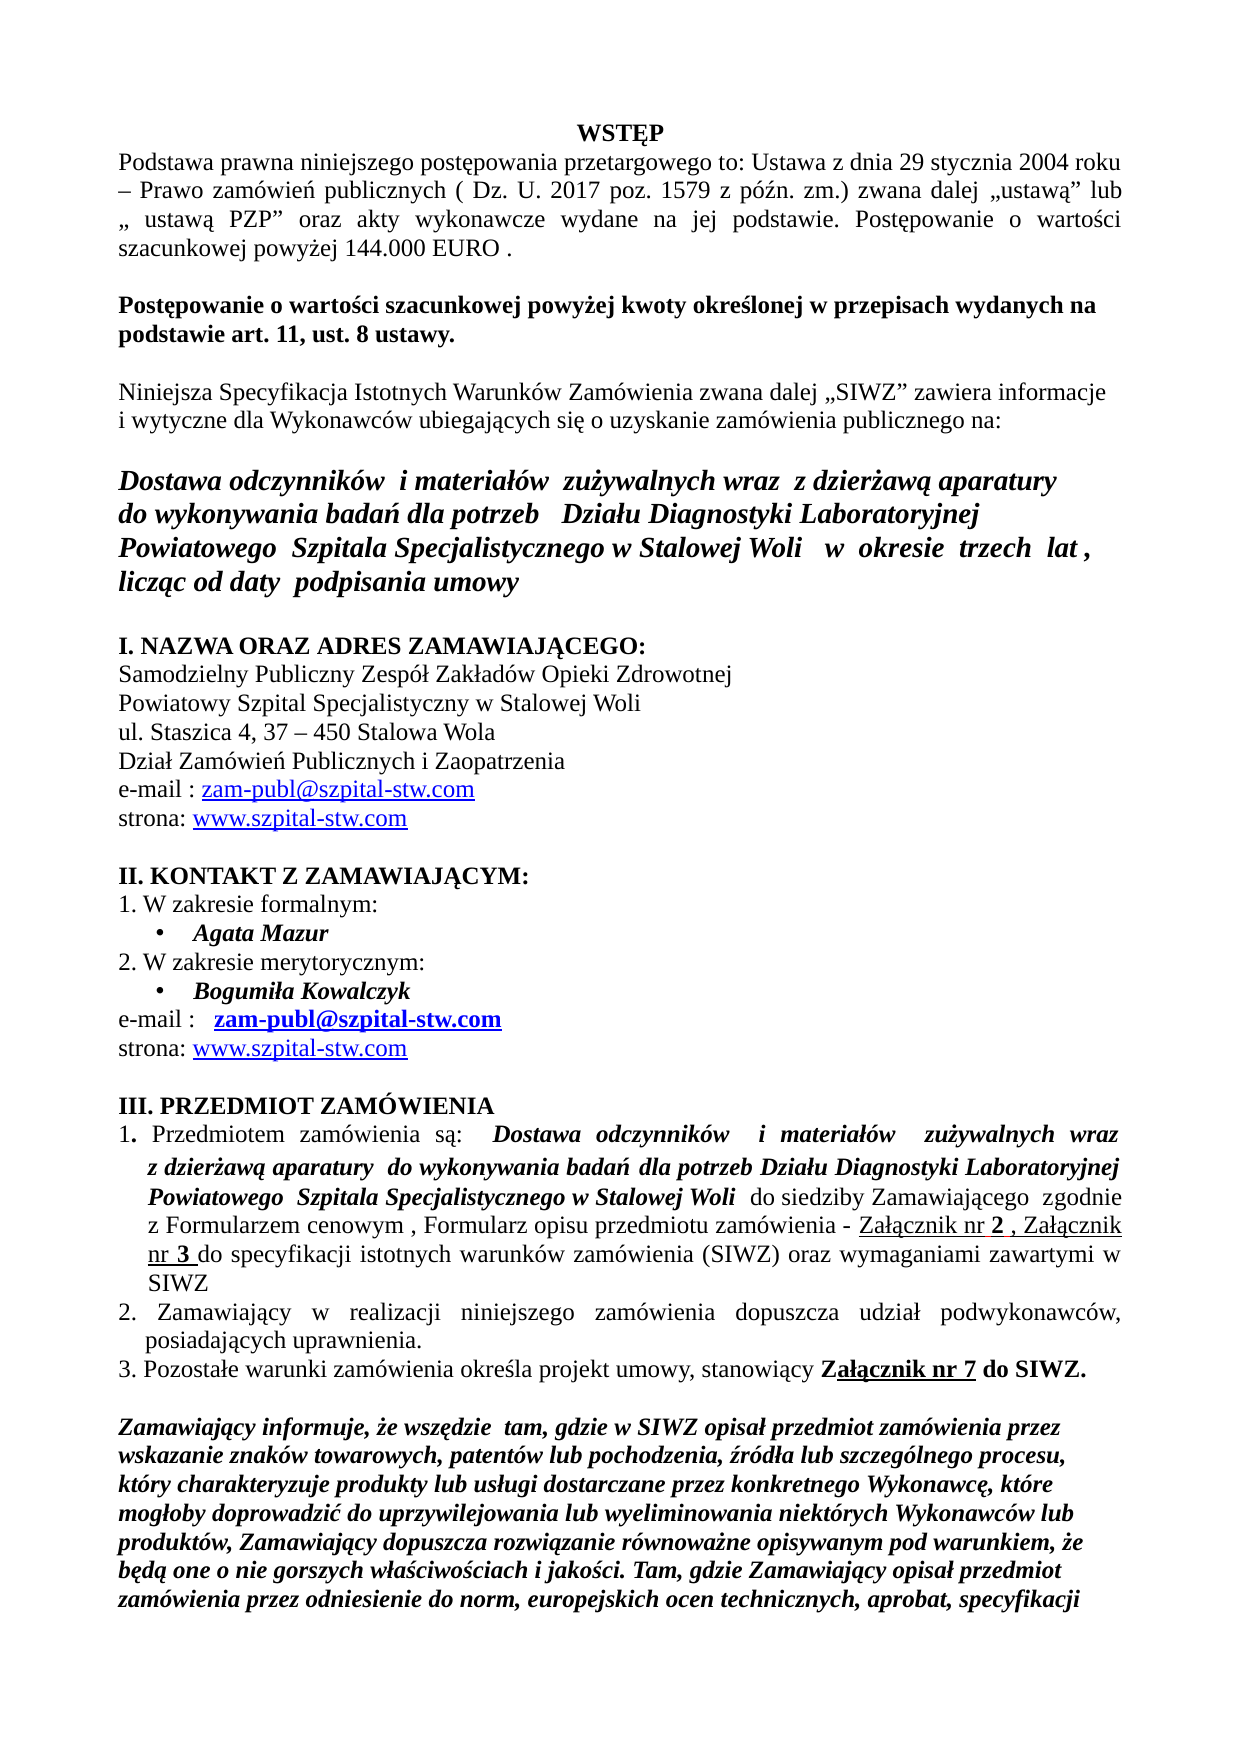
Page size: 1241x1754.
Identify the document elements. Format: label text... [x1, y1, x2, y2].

text Postępowanie o wartości szacunkowej powyżej kwoty określonej w przepisach wydanych na podstawie art. 11, ust. 8 ustawy. [118, 291, 1122, 348]
text 2. Zamawiający w realizacji niniejszego zamówienia dopuszcza udział podwykonawców, posiadających uprawnienia. [118, 1297, 1122, 1354]
list Bogumiła Kowalczyk [156, 976, 1122, 1004]
text 3. Pozostałe warunki zamówienia określa projekt umowy, stanowiący Załącznik nr 7 do SIWZ. [118, 1354, 1122, 1383]
text Dostawa odczynników i materiałów zużywalnych wraz z dzierżawą aparatury [118, 463, 1122, 497]
text Niniejsza Specyfikacja Istotnych Warunków Zamówienia zwana dalej „SIWZ” zawiera informacje i wytyczne dla Wykonawców ubiegających się o uzyskanie zamówienia publicznego na: [118, 377, 1122, 434]
text strona: www.szpital-stw.com [118, 1033, 1122, 1062]
text Dział Zamówień Publicznych i Zaopatrzenia [118, 746, 1122, 774]
text e-mail : zam-publ@szpital-stw.com [118, 1004, 1122, 1033]
text III. PRZEDMIOT ZAMÓWIENIA [118, 1091, 1122, 1119]
text II. KONTAKT Z ZAMAWIAJĄCYM: [118, 861, 1122, 889]
text 1. W zakresie formalnym: [118, 889, 1122, 918]
text WSTĘP [118, 118, 1122, 147]
list Agata Mazur [156, 918, 1122, 947]
text Powiatowego Szpitala Specjalistycznego w Stalowej Woli w okresie trzech lat , [118, 530, 1122, 564]
text e-mail : zam-publ@szpital-stw.com [118, 774, 1122, 803]
text I. NAZWA ORAZ ADRES ZAMAWIAJĄCEGO: [118, 631, 1122, 659]
text 2. W zakresie merytorycznym: [118, 947, 1122, 976]
text Zamawiający informuje, że wszędzie tam, gdzie w SIWZ opisał przedmiot zamówienia przez wskazanie znaków towarowych, patentów lub pochodzenia, źródła lub szczególnego procesu, który charakteryzuje produkty lub usługi dostarczane przez konkretnego Wykonawcę, które mogłoby doprowadzić do uprzywilejowania lub wyeliminowania niektórych Wykonawców lub produktów, Zamawiający dopuszcza rozwiązanie równoważne opisywanym pod warunkiem, że będą one o nie gorszych właściwościach i jakości. Tam, gdzie Zamawiający opisał przedmiot zamówienia przez odniesienie do norm, europejskich ocen technicznych, aprobat, specyfikacji [118, 1412, 1122, 1613]
text strona: www.szpital-stw.com [118, 803, 1122, 832]
text Samodzielny Publiczny Zespół Zakładów Opieki Zdrowotnej [118, 659, 1122, 688]
text Podstawa prawna niniejszego postępowania przetargowego to: Ustawa z dnia 29 stycznia 2004 roku – Prawo zamówień publicznych ( Dz. U. 2017 poz. 1579 z późn. zm.) zwana dalej „ustawą” lub „ ustawą PZP” oraz akty wykonawcze wydane na jej podstawie. Postępowanie o wartości szacunkowej powyżej 144.000 EURO . [118, 147, 1122, 262]
text do wykonywania badań dla potrzeb Działu Diagnostyki Laboratoryjnej [118, 497, 1122, 530]
text Powiatowy Szpital Specjalistyczny w Stalowej Woli [118, 688, 1122, 717]
text 1. Przedmiotem zamówienia są: Dostawa odczynników i materiałów zużywalnych wraz z dzierżawą aparatury do wykonywania badań dla potrzeb Działu Diagnostyki Laboratoryjnej Powiatowego Szpitala Specjalistycznego w Stalowej Woli do siedziby Zamawiającego zgodnie z Formularzem cenowym , Formularz opisu przedmiotu zamówienia - Załącznik nr 2 , Załącznik nr 3 do specyfikacji istotnych warunków zamówienia (SIWZ) oraz wymaganiami zawartymi w SIWZ [118, 1119, 1122, 1297]
text ul. Staszica 4, 37 – 450 Stalowa Wola [118, 717, 1122, 746]
text licząc od daty podpisania umowy [118, 564, 1122, 597]
